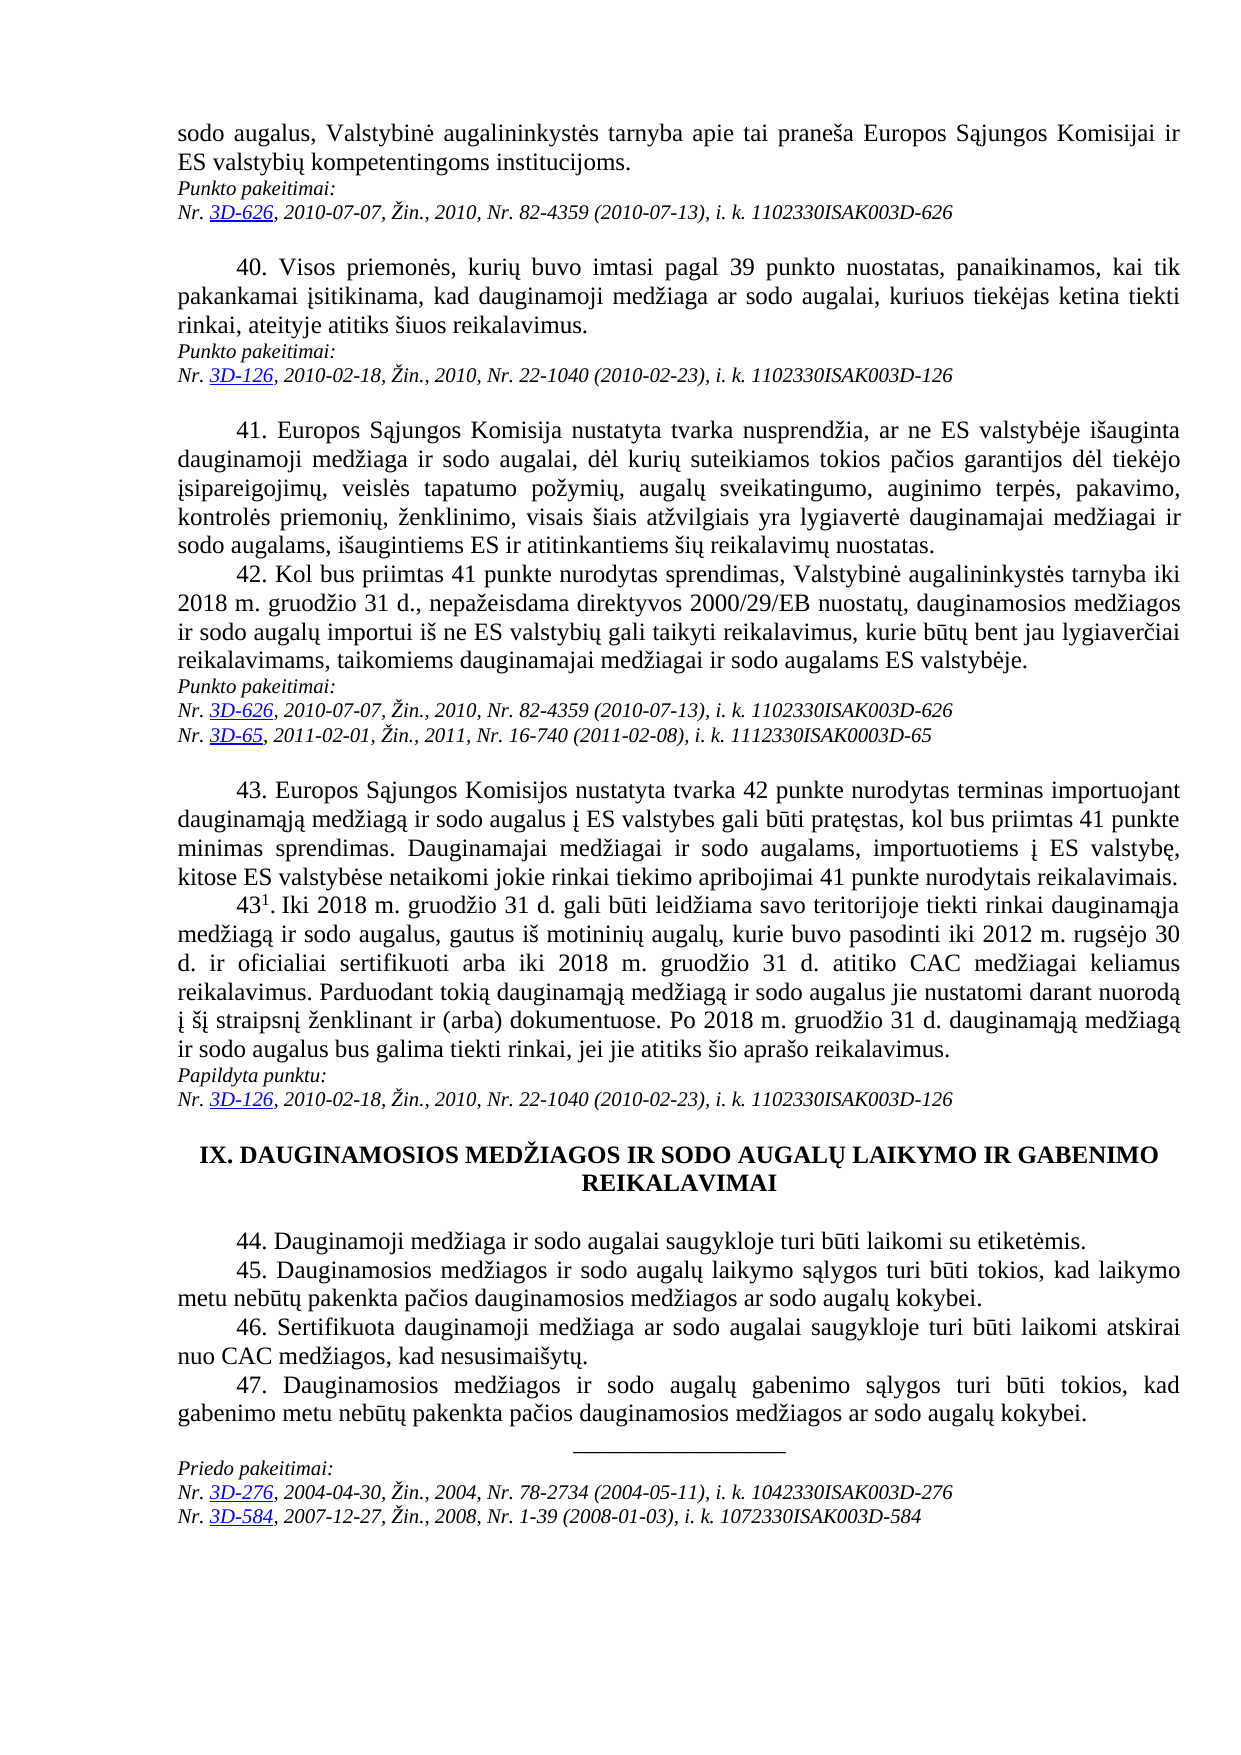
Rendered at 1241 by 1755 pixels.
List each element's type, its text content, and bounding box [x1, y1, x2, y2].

text Punkto pakeitimai: [177, 339, 1181, 363]
text 43. Europos Sąjungos Komisijos nustatyta tvarka 42 punkte nurodytas terminas importuojant dauginamąją medžiagą ir sodo augalus į ES valstybes gali būti pratęstas, kol bus priimtas 41 punkte minimas sprendimas. Dauginamajai medžiagai ir sodo augalams, importuotiems į ES valstybę, kitose ES valstybėse netaikomi jokie rinkai tiekimo apribojimai 41 punkte nurodytais reikalavimais. [177, 775, 1181, 890]
text Nr. 3D-276, 2004-04-30, Žin., 2004, Nr. 78-2734 (2004-05-11), i. k. 1042330ISAK003D-276 [177, 1480, 1181, 1504]
text sodo augalus, Valstybinė augalininkystės tarnyba apie tai praneša Europos Sąjungos Komisijai ir ES valstybių kompetentingoms institucijoms. [177, 118, 1181, 176]
text Nr. 3D-584, 2007-12-27, Žin., 2008, Nr. 1-39 (2008-01-03), i. k. 1072330ISAK003D-584 [177, 1504, 1181, 1528]
text 40. Visos priemonės, kurių buvo imtasi pagal 39 punkto nuostatas, panaikinamos, kai tik pakankamai įsitikinama, kad dauginamoji medžiaga ar sodo augalai, kuriuos tiekėjas ketina tiekti rinkai, ateityje atitiks šiuos reikalavimus. [177, 252, 1181, 339]
text 431. Iki 2018 m. gruodžio 31 d. gali būti leidžiama savo teritorijoje tiekti rinkai dauginamąja medžiagą ir sodo augalus, gautus iš motininių augalų, kurie buvo pasodinti iki 2012 m. rugsėjo 30 d. ir oficialiai sertifikuoti arba iki 2018 m. gruodžio 31 d. atitiko CAC medžiagai keliamus reikalavimus. Parduodant tokią dauginamąją medžiagą ir sodo augalus jie nustatomi darant nuorodą į šį straipsnį ženklinant ir (arba) dokumentuose. Po 2018 m. gruodžio 31 d. dauginamąją medžiagą ir sodo augalus bus galima tiekti rinkai, jei jie atitiks šio aprašo reikalavimus. [177, 890, 1181, 1063]
text Nr. 3D-626, 2010-07-07, Žin., 2010, Nr. 82-4359 (2010-07-13), i. k. 1102330ISAK003D-626 [177, 200, 1181, 224]
text 46. Sertifikuota dauginamoji medžiaga ar sodo augalai saugykloje turi būti laikomi atskirai nuo CAC medžiagos, kad nesusimaišytų. [177, 1312, 1181, 1370]
text _________________ [177, 1427, 1181, 1456]
text Papildyta punktu: [177, 1063, 1181, 1087]
text Nr. 3D-126, 2010-02-18, Žin., 2010, Nr. 22-1040 (2010-02-23), i. k. 1102330ISAK003D-126 [177, 363, 1181, 387]
text Priedo pakeitimai: [177, 1456, 1181, 1480]
text 41. Europos Sąjungos Komisija nustatyta tvarka nusprendžia, ar ne ES valstybėje išauginta dauginamoji medžiaga ir sodo augalai, dėl kurių suteikiamos tokios pačios garantijos dėl tiekėjo įsipareigojimų, veislės tapatumo požymių, augalų sveikatingumo, auginimo terpės, pakavimo, kontrolės priemonių, ženklinimo, visais šiais atžvilgiais yra lygiavertė dauginamajai medžiagai ir sodo augalams, išaugintiems ES ir atitinkantiems šių reikalavimų nuostatas. [177, 416, 1181, 559]
text IX. DAUGINAMOSIOS MEDŽIAGOS IR SODO AUGALŲ LAIKYMO IR GABENIMO REIKALAVIMAI [177, 1140, 1181, 1197]
text 47. Dauginamosios medžiagos ir sodo augalų gabenimo sąlygos turi būti tokios, kad gabenimo metu nebūtų pakenkta pačios dauginamosios medžiagos ar sodo augalų kokybei. [177, 1370, 1181, 1427]
text Punkto pakeitimai: [177, 176, 1181, 200]
text Punkto pakeitimai: [177, 674, 1181, 698]
text Nr. 3D-126, 2010-02-18, Žin., 2010, Nr. 22-1040 (2010-02-23), i. k. 1102330ISAK003D-126 [177, 1087, 1181, 1111]
text 44. Dauginamoji medžiaga ir sodo augalai saugykloje turi būti laikomi su etiketėmis. [177, 1226, 1181, 1255]
text 45. Dauginamosios medžiagos ir sodo augalų laikymo sąlygos turi būti tokios, kad laikymo metu nebūtų pakenkta pačios dauginamosios medžiagos ar sodo augalų kokybei. [177, 1255, 1181, 1312]
text 42. Kol bus priimtas 41 punkte nurodytas sprendimas, Valstybinė augalininkystės tarnyba iki 2018 m. gruodžio 31 d., nepažeisdama direktyvos 2000/29/EB nuostatų, dauginamosios medžiagos ir sodo augalų importui iš ne ES valstybių gali taikyti reikalavimus, kurie būtų bent jau lygiaverčiai reikalavimams, taikomiems dauginamajai medžiagai ir sodo augalams ES valstybėje. [177, 559, 1181, 674]
text Nr. 3D-626, 2010-07-07, Žin., 2010, Nr. 82-4359 (2010-07-13), i. k. 1102330ISAK003D-626 [177, 698, 1181, 722]
text Nr. 3D-65, 2011-02-01, Žin., 2011, Nr. 16-740 (2011-02-08), i. k. 1112330ISAK0003D-65 [177, 722, 1181, 747]
